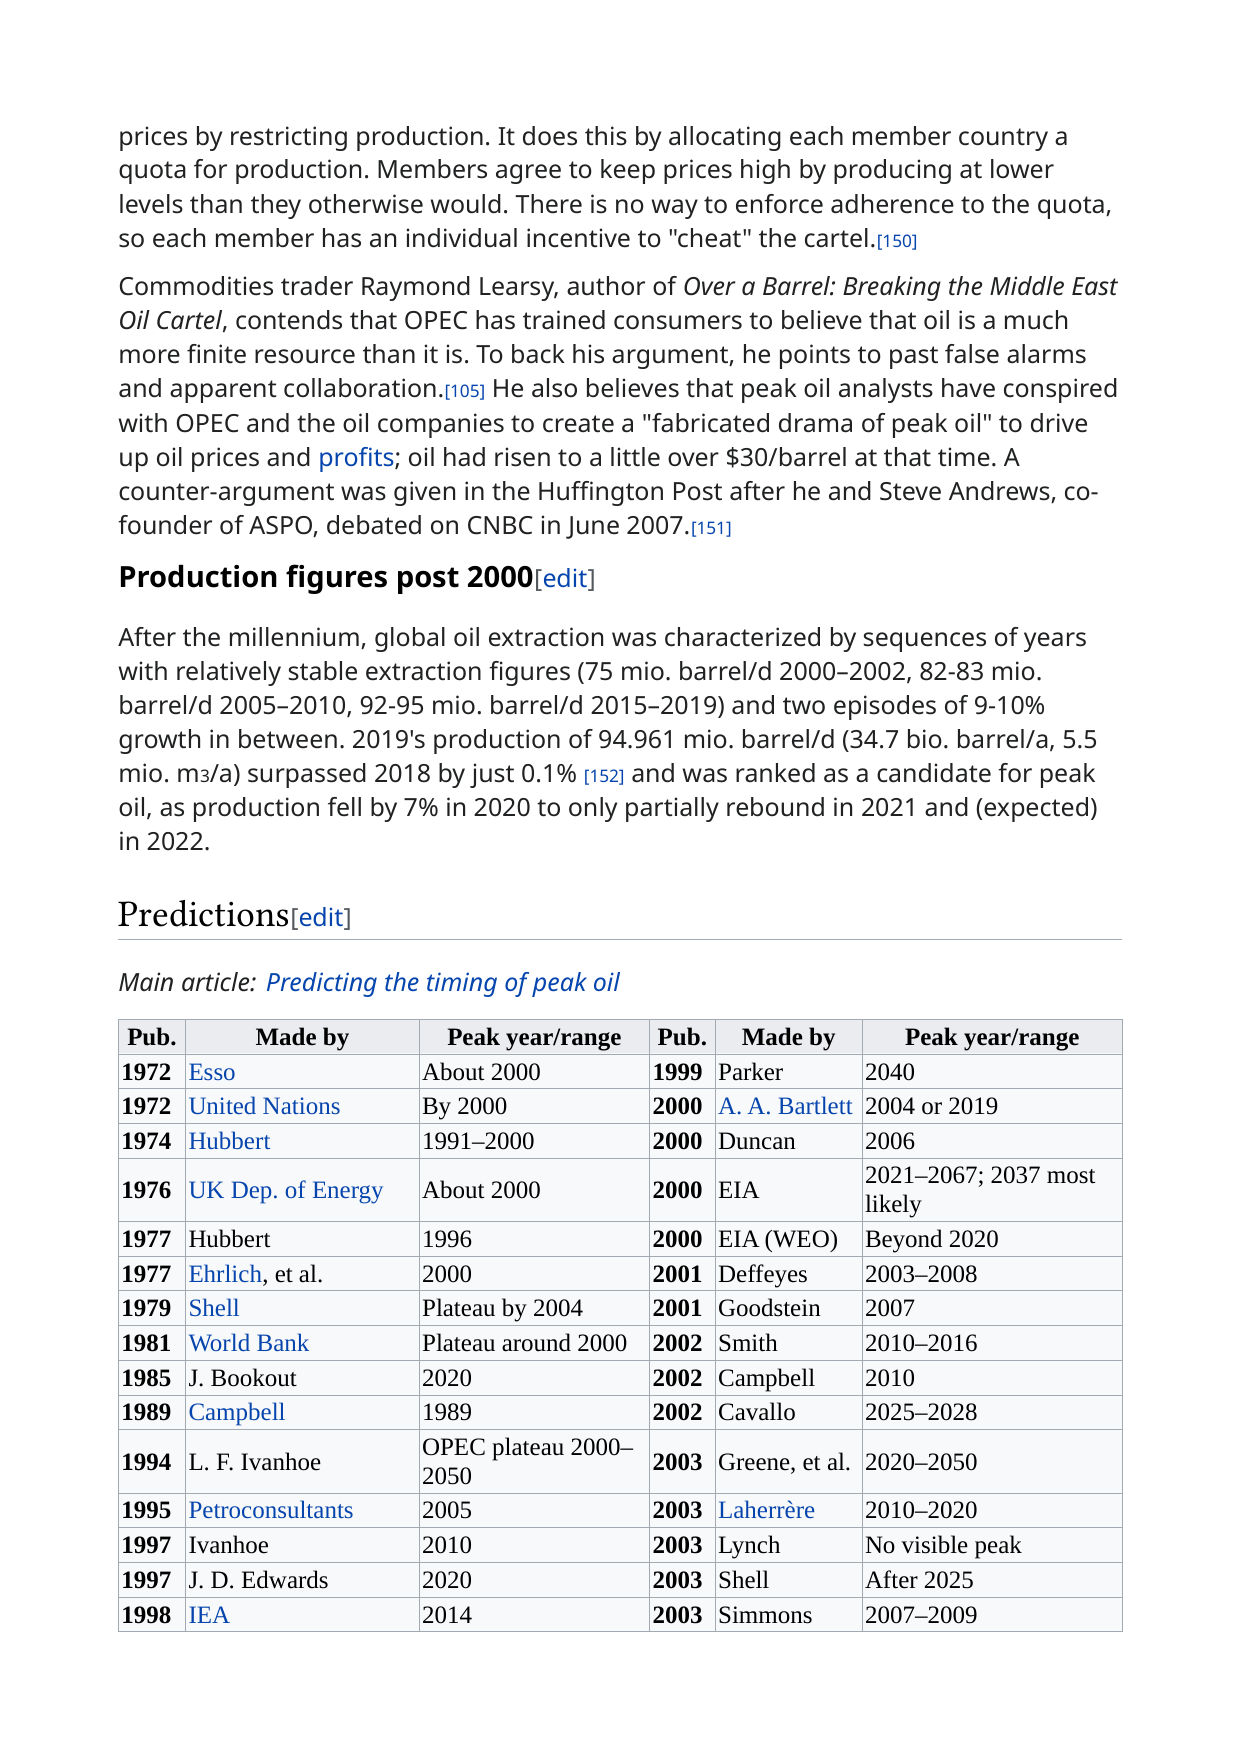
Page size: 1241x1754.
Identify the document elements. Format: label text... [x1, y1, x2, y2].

table_cell United Nations [186, 1089, 419, 1123]
table_cell 1979 [119, 1291, 185, 1325]
table_cell 2020 [420, 1563, 649, 1597]
table_cell Campbell [186, 1396, 419, 1429]
table_header Pub. [650, 1020, 715, 1053]
table_cell 2004 or 2019 [863, 1089, 1122, 1123]
table_cell 2002 [650, 1326, 715, 1360]
table_cell 2020 [420, 1361, 649, 1394]
table_cell 2002 [650, 1361, 715, 1394]
table_cell 2021–2067; 2037 most likely [863, 1159, 1122, 1221]
table_cell 1997 [119, 1528, 185, 1562]
table_cell 1977 [119, 1222, 185, 1256]
table_header Peak year/range [420, 1020, 649, 1053]
table_cell 2000 [650, 1222, 715, 1256]
table_cell Plateau around 2000 [420, 1326, 649, 1360]
table_cell 1989 [119, 1396, 185, 1429]
table_cell 2000 [650, 1159, 715, 1221]
table_cell Laherrère [716, 1494, 862, 1527]
table_cell 2003 [650, 1528, 715, 1562]
table_cell About 2000 [420, 1055, 649, 1088]
table_cell 2020–2050 [863, 1430, 1122, 1493]
table_cell After 2025 [863, 1563, 1122, 1597]
subtitle Predictions[edit] [118, 893, 1122, 939]
table_cell 1997 [119, 1563, 185, 1597]
subtitle Production figures post 2000[edit] [118, 556, 1122, 596]
text Commodities trader Raymond Learsy, author of Over a Barrel: Breaking the Middle East Oil Cartel, contends that OPEC has trained consumers to believe that oil is a much more finite resource than it is. To back his argument, he points to past false alarms and apparent collaboration.[105] He also believes that peak oil analysts have conspired with OPEC and the oil companies to create a "fabricated drama of peak oil" to drive up oil prices and profits; oil had risen to a little over $30/barrel at that time. A counter-argument was given in the Huffington Post after he and Steve Andrews, co-founder of ASPO, debated on CNBC in June 2007.[151] [118, 269, 1122, 541]
table_cell Simmons [716, 1598, 862, 1631]
table_cell 1974 [119, 1124, 185, 1158]
table_cell 2001 [650, 1291, 715, 1325]
table_cell 2010–2016 [863, 1326, 1122, 1360]
table_cell 1996 [420, 1222, 649, 1256]
table_cell EIA [716, 1159, 862, 1221]
table_cell 2040 [863, 1055, 1122, 1088]
table_cell Shell [186, 1291, 419, 1325]
table_cell 2006 [863, 1124, 1122, 1158]
table_cell 2000 [420, 1257, 649, 1290]
table_cell OPEC plateau 2000–2050 [420, 1430, 649, 1493]
table_cell 2025–2028 [863, 1396, 1122, 1429]
table_cell Esso [186, 1055, 419, 1088]
table_cell 1991–2000 [420, 1124, 649, 1158]
table_cell 2002 [650, 1396, 715, 1429]
table_cell About 2000 [420, 1159, 649, 1221]
table_header Made by [186, 1020, 419, 1053]
table_cell 2007 [863, 1291, 1122, 1325]
table_cell 2003 [650, 1430, 715, 1493]
table_cell 1985 [119, 1361, 185, 1394]
table_cell Lynch [716, 1528, 862, 1562]
table_cell 2000 [650, 1089, 715, 1123]
table_cell Ivanhoe [186, 1528, 419, 1562]
table_cell A. A. Bartlett [716, 1089, 862, 1123]
table_cell 1998 [119, 1598, 185, 1631]
table_cell 2003–2008 [863, 1257, 1122, 1290]
table_cell 1989 [420, 1396, 649, 1429]
table_cell J. D. Edwards [186, 1563, 419, 1597]
table_cell Campbell [716, 1361, 862, 1394]
table_cell No visible peak [863, 1528, 1122, 1562]
table_cell J. Bookout [186, 1361, 419, 1394]
table_cell IEA [186, 1598, 419, 1631]
text Main article: Predicting the timing of peak oil [118, 964, 1122, 998]
table_cell World Bank [186, 1326, 419, 1360]
table_cell Deffeyes [716, 1257, 862, 1290]
table_cell L. F. Ivanhoe [186, 1430, 419, 1493]
table_cell 2010 [863, 1361, 1122, 1394]
table_cell Hubbert [186, 1124, 419, 1158]
table_cell 1972 [119, 1055, 185, 1088]
text prices by restricting production. It does this by allocating each member country a quota for production. Members agree to keep prices high by producing at lower levels than they otherwise would. There is no way to enforce adherence to the quota, so each member has an individual incentive to "cheat" the cartel.[150] [118, 118, 1122, 254]
table_cell Hubbert [186, 1222, 419, 1256]
table_cell 1999 [650, 1055, 715, 1088]
table_cell Parker [716, 1055, 862, 1088]
table_cell 2003 [650, 1563, 715, 1597]
table_cell 2010 [420, 1528, 649, 1562]
table_cell 2010–2020 [863, 1494, 1122, 1527]
table_cell 1994 [119, 1430, 185, 1493]
table_cell Beyond 2020 [863, 1222, 1122, 1256]
table_cell 2003 [650, 1598, 715, 1631]
table_cell Petroconsultants [186, 1494, 419, 1527]
table_cell 2007–2009 [863, 1598, 1122, 1631]
table_cell EIA (WEO) [716, 1222, 862, 1256]
table_cell Duncan [716, 1124, 862, 1158]
table_cell By 2000 [420, 1089, 649, 1123]
table_cell Plateau by 2004 [420, 1291, 649, 1325]
table_cell Smith [716, 1326, 862, 1360]
table_cell Cavallo [716, 1396, 862, 1429]
table_cell 2005 [420, 1494, 649, 1527]
table_header Made by [716, 1020, 862, 1053]
table_cell Greene, et al. [716, 1430, 862, 1493]
table_header Pub. [119, 1020, 185, 1053]
table_cell Ehrlich, et al. [186, 1257, 419, 1290]
table_cell 1976 [119, 1159, 185, 1221]
table_cell 1981 [119, 1326, 185, 1360]
table_cell 1995 [119, 1494, 185, 1527]
table_cell 1972 [119, 1089, 185, 1123]
table_header Peak year/range [863, 1020, 1122, 1053]
text After the millennium, global oil extraction was characterized by sequences of years with relatively stable extraction figures (75 mio. barrel/d 2000–2002, 82-83 mio. barrel/d 2005–2010, 92-95 mio. barrel/d 2015–2019) and two episodes of 9-10% growth in between. 2019's production of 94.961 mio. barrel/d (34.7 bio. barrel/a, 5.5 mio. m3/a) surpassed 2018 by just 0.1% [152] and was ranked as a candidate for peak oil, as production fell by 7% in 2020 to only partially rebound in 2021 and (expected) in 2022. [118, 619, 1122, 858]
table_cell 2000 [650, 1124, 715, 1158]
table_cell Goodstein [716, 1291, 862, 1325]
table_cell Shell [716, 1563, 862, 1597]
table_cell 2001 [650, 1257, 715, 1290]
table_cell 2014 [420, 1598, 649, 1631]
table_cell 1977 [119, 1257, 185, 1290]
table_cell 2003 [650, 1494, 715, 1527]
table_cell UK Dep. of Energy [186, 1159, 419, 1221]
